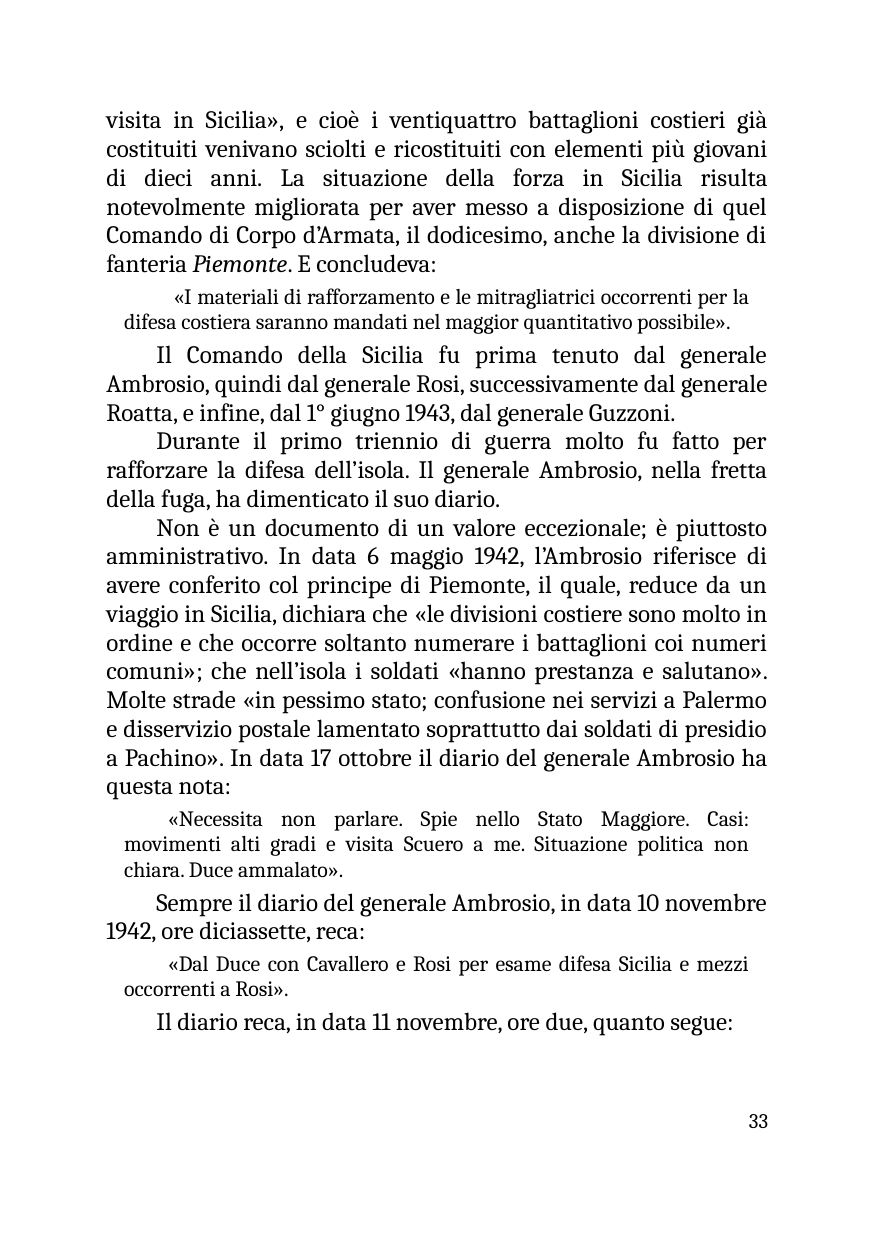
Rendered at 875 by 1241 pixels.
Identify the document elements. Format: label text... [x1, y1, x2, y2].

text Non è un documento di un valore eccezionale; è piuttosto amministrativo. In data 6 maggio 1942, l’Ambrosio riferisce di avere conferito col principe di Piemonte, il quale, reduce da un viaggio in Sicilia, dichiara che «le divisioni costiere sono molto in ordine e che occorre soltanto numerare i battaglioni coi numeri comuni»; che nell’isola i soldati «hanno prestanza e salutano». Molte strade «in pessimo stato; confusione nei servizi a Palermo e disservizio postale lamentato soprattutto dai soldati di presidio a Pachino». In data 17 ottobre il diario del generale Ambrosio ha questa nota: [106, 513, 768, 801]
text «Necessita non parlare. Spie nello Stato Maggiore. Casi: movimenti alti gradi e visita Scuero a me. Situazione politica non chiara. Duce ammalato». [124, 807, 750, 883]
text «Dal Duce con Cavallero e Rosi per esame difesa Sicilia e mezzi occorrenti a Rosi». [124, 952, 750, 1002]
text Il diario reca, in data 11 novembre, ore due, quanto segue: [106, 1008, 768, 1037]
text Durante il primo triennio di guerra molto fu fatto per rafforzare la difesa dell’isola. Il generale Ambrosio, nella fretta della fuga, ha dimenticato il suo diario. [106, 427, 768, 513]
text Sempre il diario del generale Ambrosio, in data 10 novembre 1942, ore diciassette, reca: [106, 888, 768, 946]
text «I materiali di rafforzamento e le mitragliatrici occorrenti per la difesa costiera saranno mandati nel maggior quantitativo possibile». [124, 285, 750, 335]
text Il Comando della Sicilia fu prima tenuto dal generale Ambrosio, quindi dal generale Rosi, successivamente dal generale Roatta, e infine, dal 1° giugno 1943, dal generale Guzzoni. [106, 341, 768, 427]
text visita in Sicilia», e cioè i ventiquattro battaglioni costieri già costituiti venivano sciolti e ricostituiti con elementi più giovani di dieci anni. La situazione della forza in Sicilia risulta notevolmente migliorata per aver messo a disposizione di quel Comando di Corpo d’Armata, il dodicesimo, anche la divisione di fanteria Piemonte. E concludeva: [106, 106, 768, 279]
